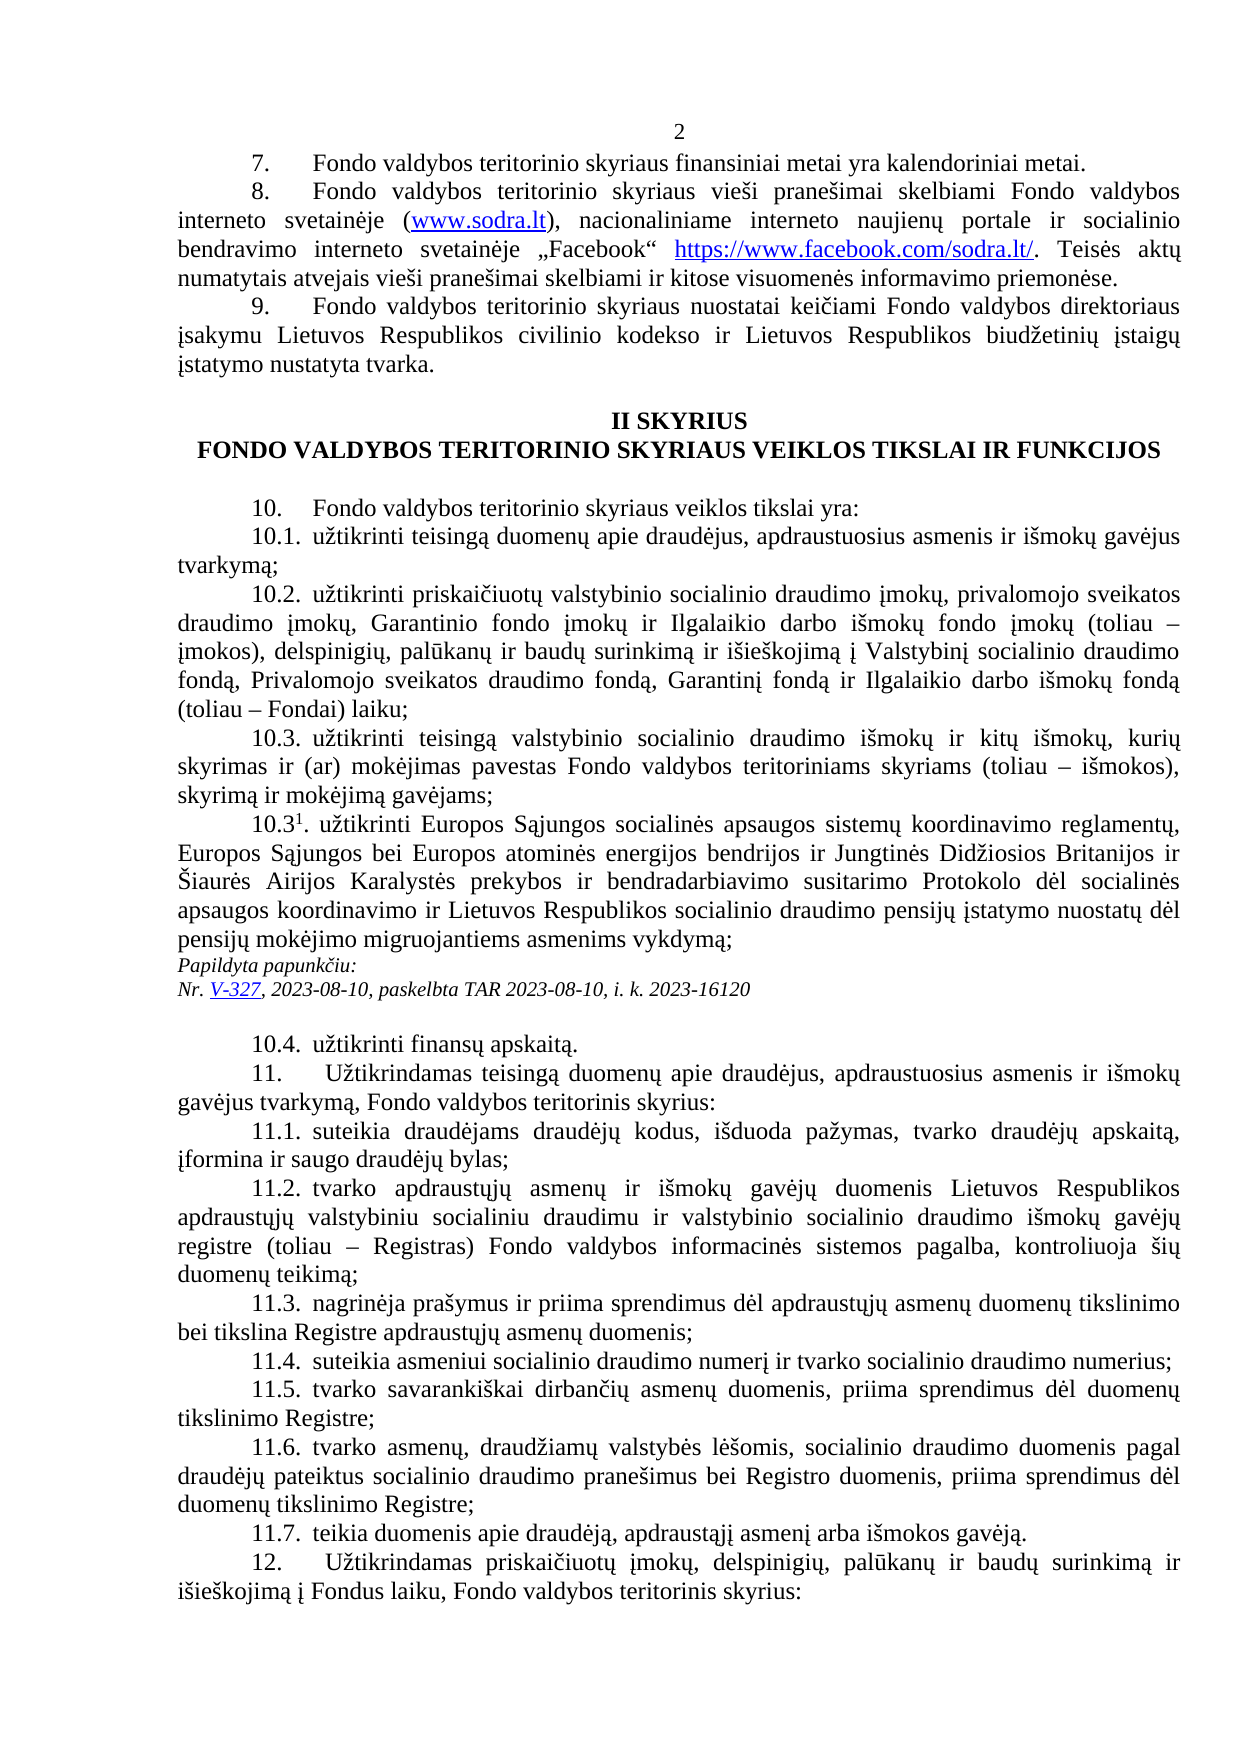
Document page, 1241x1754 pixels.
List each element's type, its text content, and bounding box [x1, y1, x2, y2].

text 11.3. nagrinėja prašymus ir priima sprendimus dėl apdraustųjų asmenų duomenų tikslinimo bei tikslina Registre apdraustųjų asmenų duomenis; [177, 1288, 1181, 1346]
text 10.3. užtikrinti teisingą valstybinio socialinio draudimo išmokų ir kitų išmokų, kurių skyrimas ir (ar) mokėjimas pavestas Fondo valdybos teritoriniams skyriams (toliau – išmokos), skyrimą ir mokėjimą gavėjams; [177, 723, 1181, 809]
text FONDO VALDYBOS TERITORINIO SKYRIAUS VEIKLOS TIKSLAI IR FUNKCIJOS [177, 435, 1181, 464]
text 10.31. užtikrinti Europos Sąjungos socialinės apsaugos sistemų koordinavimo reglamentų, Europos Sąjungos bei Europos atominės energijos bendrijos ir Jungtinės Didžiosios Britanijos ir Šiaurės Airijos Karalystės prekybos ir bendradarbiavimo susitarimo Protokolo dėl socialinės apsaugos koordinavimo ir Lietuvos Respublikos socialinio draudimo pensijų įstatymo nuostatų dėl pensijų mokėjimo migruojantiems asmenims vykdymą; [177, 809, 1181, 953]
text II SKYRIUS [177, 406, 1181, 435]
text 10. Fondo valdybos teritorinio skyriaus veiklos tikslai yra: [177, 493, 1181, 521]
text 11.7. teikia duomenis apie draudėją, apdraustąjį asmenį arba išmokos gavėją. [177, 1518, 1181, 1547]
text 8. Fondo valdybos teritorinio skyriaus vieši pranešimai skelbiami Fondo valdybos interneto svetainėje (www.sodra.lt), nacionaliniame interneto naujienų portale ir socialinio bendravimo interneto svetainėje „Facebook“ https://www.facebook.com/sodra.lt/. Teisės aktų numatytais atvejais vieši pranešimai skelbiami ir kitose visuomenės informavimo priemonėse. [177, 176, 1181, 291]
text 11.1. suteikia draudėjams draudėjų kodus, išduoda pažymas, tvarko draudėjų apskaitą, įformina ir saugo draudėjų bylas; [177, 1116, 1181, 1173]
text Nr. V-327, 2023-08-10, paskelbta TAR 2023-08-10, i. k. 2023-16120 [177, 977, 1181, 1001]
text Papildyta papunkčiu: [177, 953, 1181, 977]
text 11.2. tvarko apdraustųjų asmenų ir išmokų gavėjų duomenis Lietuvos Respublikos apdraustųjų valstybiniu socialiniu draudimu ir valstybinio socialinio draudimo išmokų gavėjų registre (toliau – Registras) Fondo valdybos informacinės sistemos pagalba, kontroliuoja šių duomenų teikimą; [177, 1173, 1181, 1288]
text 11. Užtikrindamas teisingą duomenų apie draudėjus, apdraustuosius asmenis ir išmokų gavėjus tvarkymą, Fondo valdybos teritorinis skyrius: [177, 1058, 1181, 1116]
text 11.6. tvarko asmenų, draudžiamų valstybės lėšomis, socialinio draudimo duomenis pagal draudėjų pateiktus socialinio draudimo pranešimus bei Registro duomenis, priima sprendimus dėl duomenų tikslinimo Registre; [177, 1432, 1181, 1518]
text 10.4. užtikrinti finansų apskaitą. [177, 1029, 1181, 1058]
text 10.1. užtikrinti teisingą duomenų apie draudėjus, apdraustuosius asmenis ir išmokų gavėjus tvarkymą; [177, 521, 1181, 579]
text 11.5. tvarko savarankiškai dirbančių asmenų duomenis, priima sprendimus dėl duomenų tikslinimo Registre; [177, 1374, 1181, 1432]
text 12. Užtikrindamas priskaičiuotų įmokų, delspinigių, palūkanų ir baudų surinkimą ir išieškojimą į Fondus laiku, Fondo valdybos teritorinis skyrius: [177, 1547, 1181, 1604]
text 11.4. suteikia asmeniui socialinio draudimo numerį ir tvarko socialinio draudimo numerius; [177, 1346, 1181, 1374]
text 7. Fondo valdybos teritorinio skyriaus finansiniai metai yra kalendoriniai metai. [177, 148, 1181, 176]
text 10.2. užtikrinti priskaičiuotų valstybinio socialinio draudimo įmokų, privalomojo sveikatos draudimo įmokų, Garantinio fondo įmokų ir Ilgalaikio darbo išmokų fondo įmokų (toliau – įmokos), delspinigių, palūkanų ir baudų surinkimą ir išieškojimą į Valstybinį socialinio draudimo fondą, Privalomojo sveikatos draudimo fondą, Garantinį fondą ir Ilgalaikio darbo išmokų fondą (toliau – Fondai) laiku; [177, 579, 1181, 723]
text 9. Fondo valdybos teritorinio skyriaus nuostatai keičiami Fondo valdybos direktoriaus įsakymu Lietuvos Respublikos civilinio kodekso ir Lietuvos Respublikos biudžetinių įstaigų įstatymo nustatyta tvarka. [177, 291, 1181, 378]
